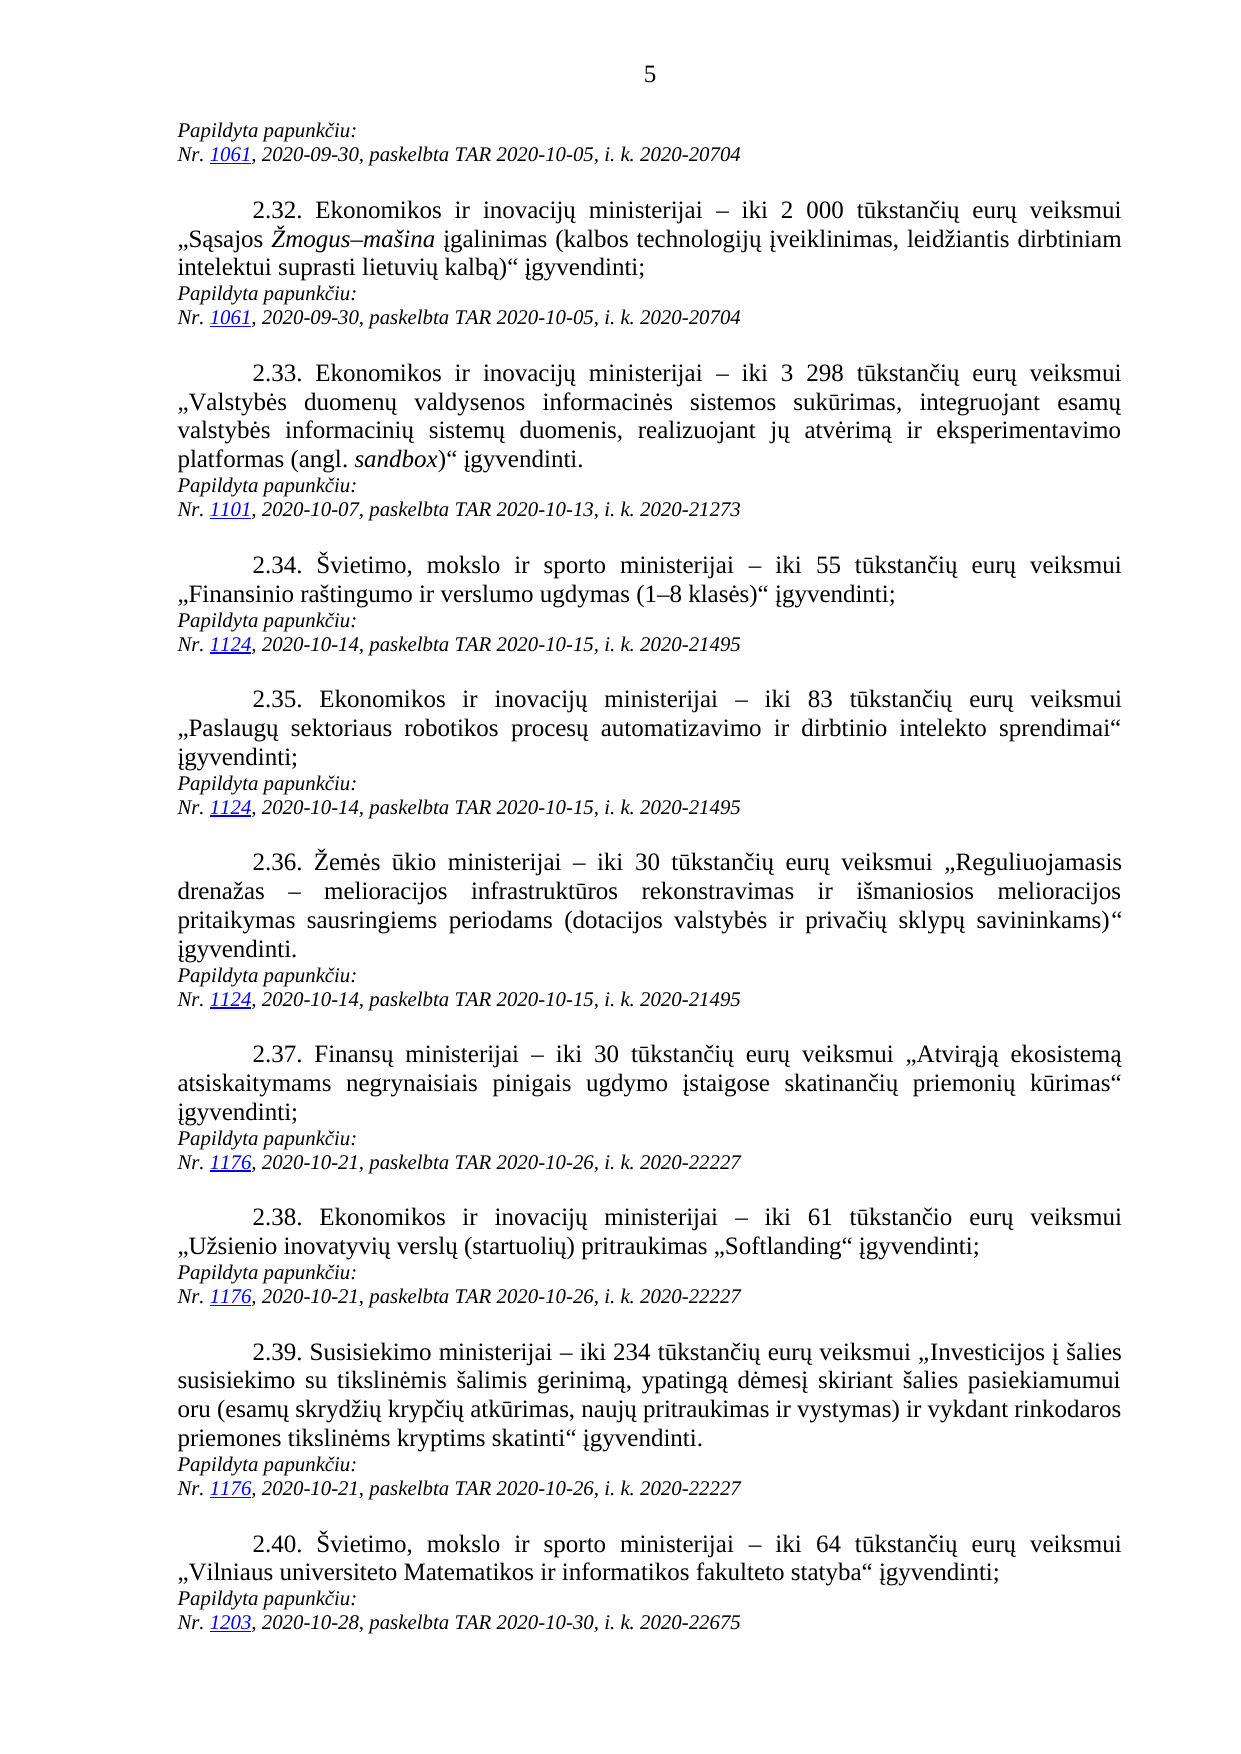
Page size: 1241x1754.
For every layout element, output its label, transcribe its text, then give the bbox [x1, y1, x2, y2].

text Nr. 1203, 2020-10-28, paskelbta TAR 2020-10-30, i. k. 2020-22675 [177, 1610, 1122, 1634]
text 2.34. Švietimo, mokslo ir sporto ministerijai – iki 55 tūkstančių eurų veiksmui „Finansinio raštingumo ir verslumo ugdymas (1–8 klasės)“ įgyvendinti; [177, 550, 1122, 607]
text Papildyta papunkčiu: [177, 962, 1122, 987]
text Papildyta papunkčiu: [177, 607, 1122, 632]
text Papildyta papunkčiu: [177, 1126, 1122, 1150]
text 2.32. Ekonomikos ir inovacijų ministerijai – iki 2 000 tūkstančių eurų veiksmui „Sąsajos Žmogus–mašina įgalinimas (kalbos technologijų įveiklinimas, leidžiantis dirbtiniam intelektui suprasti lietuvių kalbą)“ įgyvendinti; [177, 195, 1122, 281]
text Papildyta papunkčiu: [177, 473, 1122, 497]
text 2.38. Ekonomikos ir inovacijų ministerijai – iki 61 tūkstančio eurų veiksmui „Užsienio inovatyvių verslų (startuolių) pritraukimas „Softlanding“ įgyvendinti; [177, 1202, 1122, 1260]
text Nr. 1176, 2020-10-21, paskelbta TAR 2020-10-26, i. k. 2020-22227 [177, 1476, 1122, 1500]
text Papildyta papunkčiu: [177, 771, 1122, 795]
text Nr. 1101, 2020-10-07, paskelbta TAR 2020-10-13, i. k. 2020-21273 [177, 497, 1122, 521]
text 2.36. Žemės ūkio ministerijai – iki 30 tūkstančių eurų veiksmui „Reguliuojamasis drenažas – melioracijos infrastruktūros rekonstravimas ir išmaniosios melioracijos pritaikymas sausringiems periodams (dotacijos valstybės ir privačių sklypų savininkams)“ įgyvendinti. [177, 847, 1122, 962]
text Papildyta papunkčiu: [177, 1260, 1122, 1284]
text Nr. 1061, 2020-09-30, paskelbta TAR 2020-10-05, i. k. 2020-20704 [177, 142, 1122, 166]
text 2.35. Ekonomikos ir inovacijų ministerijai – iki 83 tūkstančių eurų veiksmui „Paslaugų sektoriaus robotikos procesų automatizavimo ir dirbtinio intelekto sprendimai“ įgyvendinti; [177, 684, 1122, 771]
text Papildyta papunkčiu: [177, 118, 1122, 142]
text 2.33. Ekonomikos ir inovacijų ministerijai – iki 3 298 tūkstančių eurų veiksmui „Valstybės duomenų valdysenos informacinės sistemos sukūrimas, integruojant esamų valstybės informacinių sistemų duomenis, realizuojant jų atvėrimą ir eksperimentavimo platformas (angl. sandbox)“ įgyvendinti. [177, 358, 1122, 473]
text Nr. 1061, 2020-09-30, paskelbta TAR 2020-10-05, i. k. 2020-20704 [177, 305, 1122, 329]
text Nr. 1176, 2020-10-21, paskelbta TAR 2020-10-26, i. k. 2020-22227 [177, 1150, 1122, 1174]
text Nr. 1124, 2020-10-14, paskelbta TAR 2020-10-15, i. k. 2020-21495 [177, 795, 1122, 819]
text 2.39. Susisiekimo ministerijai – iki 234 tūkstančių eurų veiksmui „Investicijos į šalies susisiekimo su tikslinėmis šalimis gerinimą, ypatingą dėmesį skiriant šalies pasiekiamumui oru (esamų skrydžių krypčių atkūrimas, naujų pritraukimas ir vystymas) ir vykdant rinkodaros priemones tikslinėms kryptims skatinti“ įgyvendinti. [177, 1337, 1122, 1452]
text Nr. 1124, 2020-10-14, paskelbta TAR 2020-10-15, i. k. 2020-21495 [177, 632, 1122, 656]
text 2.40. Švietimo, mokslo ir sporto ministerijai – iki 64 tūkstančių eurų veiksmui „Vilniaus universiteto Matematikos ir informatikos fakulteto statyba“ įgyvendinti; [177, 1529, 1122, 1586]
text Papildyta papunkčiu: [177, 1586, 1122, 1610]
text Papildyta papunkčiu: [177, 1452, 1122, 1476]
text Papildyta papunkčiu: [177, 281, 1122, 305]
text Nr. 1176, 2020-10-21, paskelbta TAR 2020-10-26, i. k. 2020-22227 [177, 1284, 1122, 1308]
text Nr. 1124, 2020-10-14, paskelbta TAR 2020-10-15, i. k. 2020-21495 [177, 987, 1122, 1011]
text 2.37. Finansų ministerijai – iki 30 tūkstančių eurų veiksmui „Atvirąją ekosistemą atsiskaitymams negrynaisiais pinigais ugdymo įstaigose skatinančių priemonių kūrimas“ įgyvendinti; [177, 1039, 1122, 1126]
